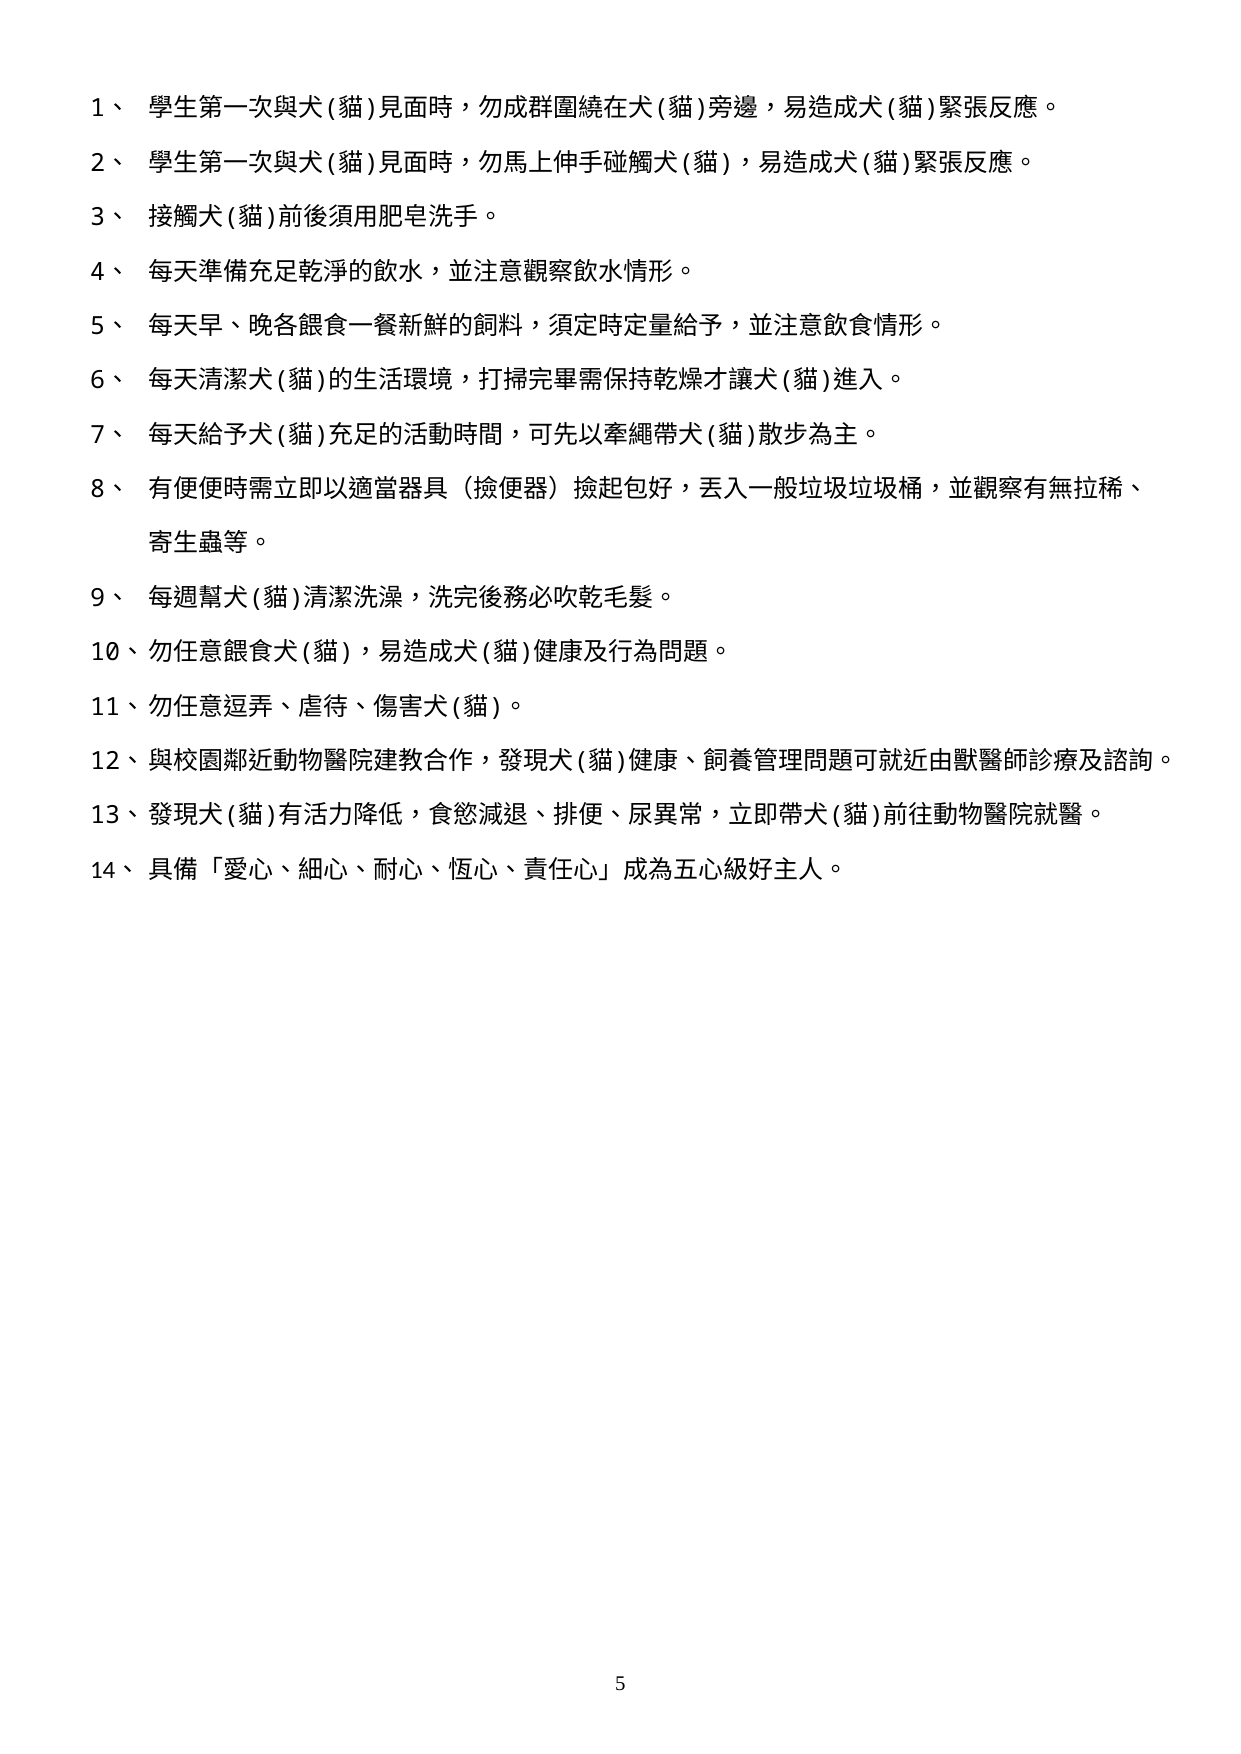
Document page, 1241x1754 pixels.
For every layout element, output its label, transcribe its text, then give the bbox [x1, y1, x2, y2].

list 每天準備充足乾淨的飲水，並注意觀察飲水情形。 [90, 251, 1165, 287]
list 每天清潔犬(貓)的生活環境，打掃完畢需保持乾燥才讓犬(貓)進入。 [90, 360, 1165, 396]
list 具備「愛心、細心、耐心、恆心、責任心」成為五心級好主人。 [90, 849, 1165, 885]
list 學生第一次與犬(貓)見面時，勿成群圍繞在犬(貓)旁邊，易造成犬(貓)緊張反應。 [90, 88, 1165, 124]
list 發現犬(貓)有活力降低，食慾減退、排便、尿異常，立即帶犬(貓)前往動物醫院就醫。 [90, 795, 1165, 831]
list 勿任意餵食犬(貓)，易造成犬(貓)健康及行為問題。 [90, 632, 1165, 668]
list 學生第一次與犬(貓)見面時，勿馬上伸手碰觸犬(貓)，易造成犬(貓)緊張反應。 [90, 142, 1165, 178]
list 勿任意逗弄、虐待、傷害犬(貓)。 [90, 686, 1165, 722]
list 每天給予犬(貓)充足的活動時間，可先以牽繩帶犬(貓)散步為主。 [90, 414, 1165, 450]
list 每週幫犬(貓)清潔洗澡，洗完後務必吹乾毛髮。 [90, 577, 1165, 613]
list 每天早、晚各餵食一餐新鮮的飼料，須定時定量給予，並注意飲食情形。 [90, 305, 1165, 342]
list 有便便時需立即以適當器具（撿便器）撿起包好，丟入一般垃圾垃圾桶，並觀察有無拉稀、寄生蟲等。 [90, 468, 1165, 559]
list 與校園鄰近動物醫院建教合作，發現犬(貓)健康、飼養管理問題可就近由獸醫師診療及諮詢。 [90, 740, 1165, 777]
list 接觸犬(貓)前後須用肥皂洗手。 [90, 197, 1165, 233]
